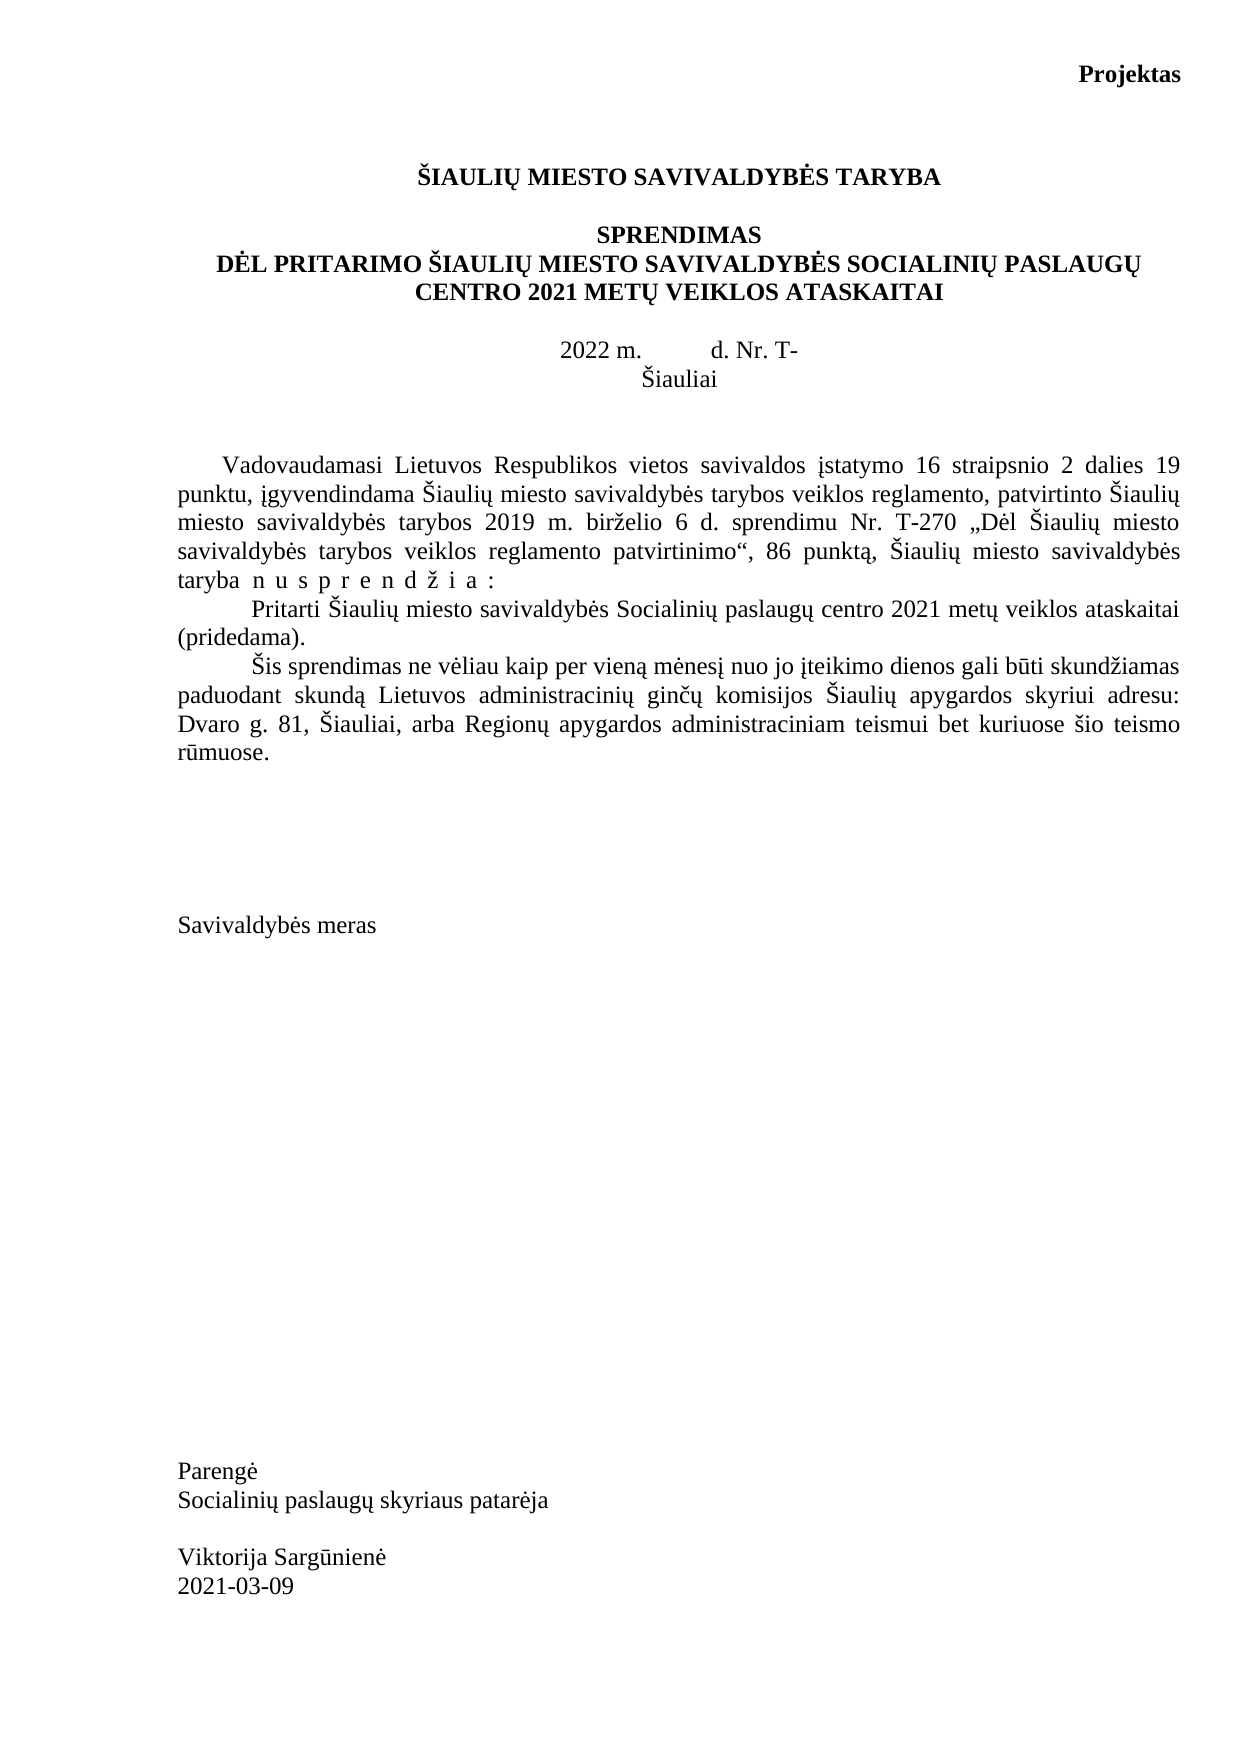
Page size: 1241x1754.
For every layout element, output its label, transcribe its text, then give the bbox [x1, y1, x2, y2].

text Pritarti Šiaulių miesto savivaldybės Socialinių paslaugų centro 2021 metų veiklos ataskaitai (pridedama). [177, 594, 1181, 651]
text dĖL PRITARIMO šIAULIŲ MIESTO SAVIVALDYBĖS SOCIALINIŲ PASLAUGŲ CENTRO 2021 METų VEIKLOS ATASKAITai [177, 249, 1181, 306]
text ŠIAULIŲ MIESTO SAVIVALDYBĖS TARYBA [177, 162, 1181, 191]
text 2022 m. d. Nr. T- [177, 335, 1181, 364]
text Savivaldybės meras [177, 910, 1181, 939]
text Vadovaudamasi Lietuvos Respublikos vietos savivaldos įstatymo 16 straipsnio 2 dalies 19 punktu, įgyvendindama Šiaulių miesto savivaldybės tarybos veiklos reglamento, patvirtinto Šiaulių miesto savivaldybės tarybos 2019 m. birželio 6 d. sprendimu Nr. T-270 „Dėl Šiaulių miesto savivaldybės tarybos veiklos reglamento patvirtinimo“, 86 punktą, Šiaulių miesto savivaldybės taryba nusprendžia: [177, 450, 1181, 594]
text Parengė [177, 1456, 1181, 1485]
text Socialinių paslaugų skyriaus patarėja [177, 1485, 1181, 1514]
text Viktorija Sargūnienė [177, 1542, 1181, 1571]
text SPRENDIMAS [177, 220, 1181, 249]
subtitle Šiauliai [177, 364, 1181, 392]
text 2021-03-09 [177, 1571, 1181, 1600]
text Šis sprendimas ne vėliau kaip per vieną mėnesį nuo jo įteikimo dienos gali būti skundžiamas paduodant skundą Lietuvos administracinių ginčų komisijos Šiaulių apygardos skyriui adresu: Dvaro g. 81, Šiauliai, arba Regionų apygardos administraciniam teismui bet kuriuose šio teismo rūmuose. [177, 651, 1181, 766]
